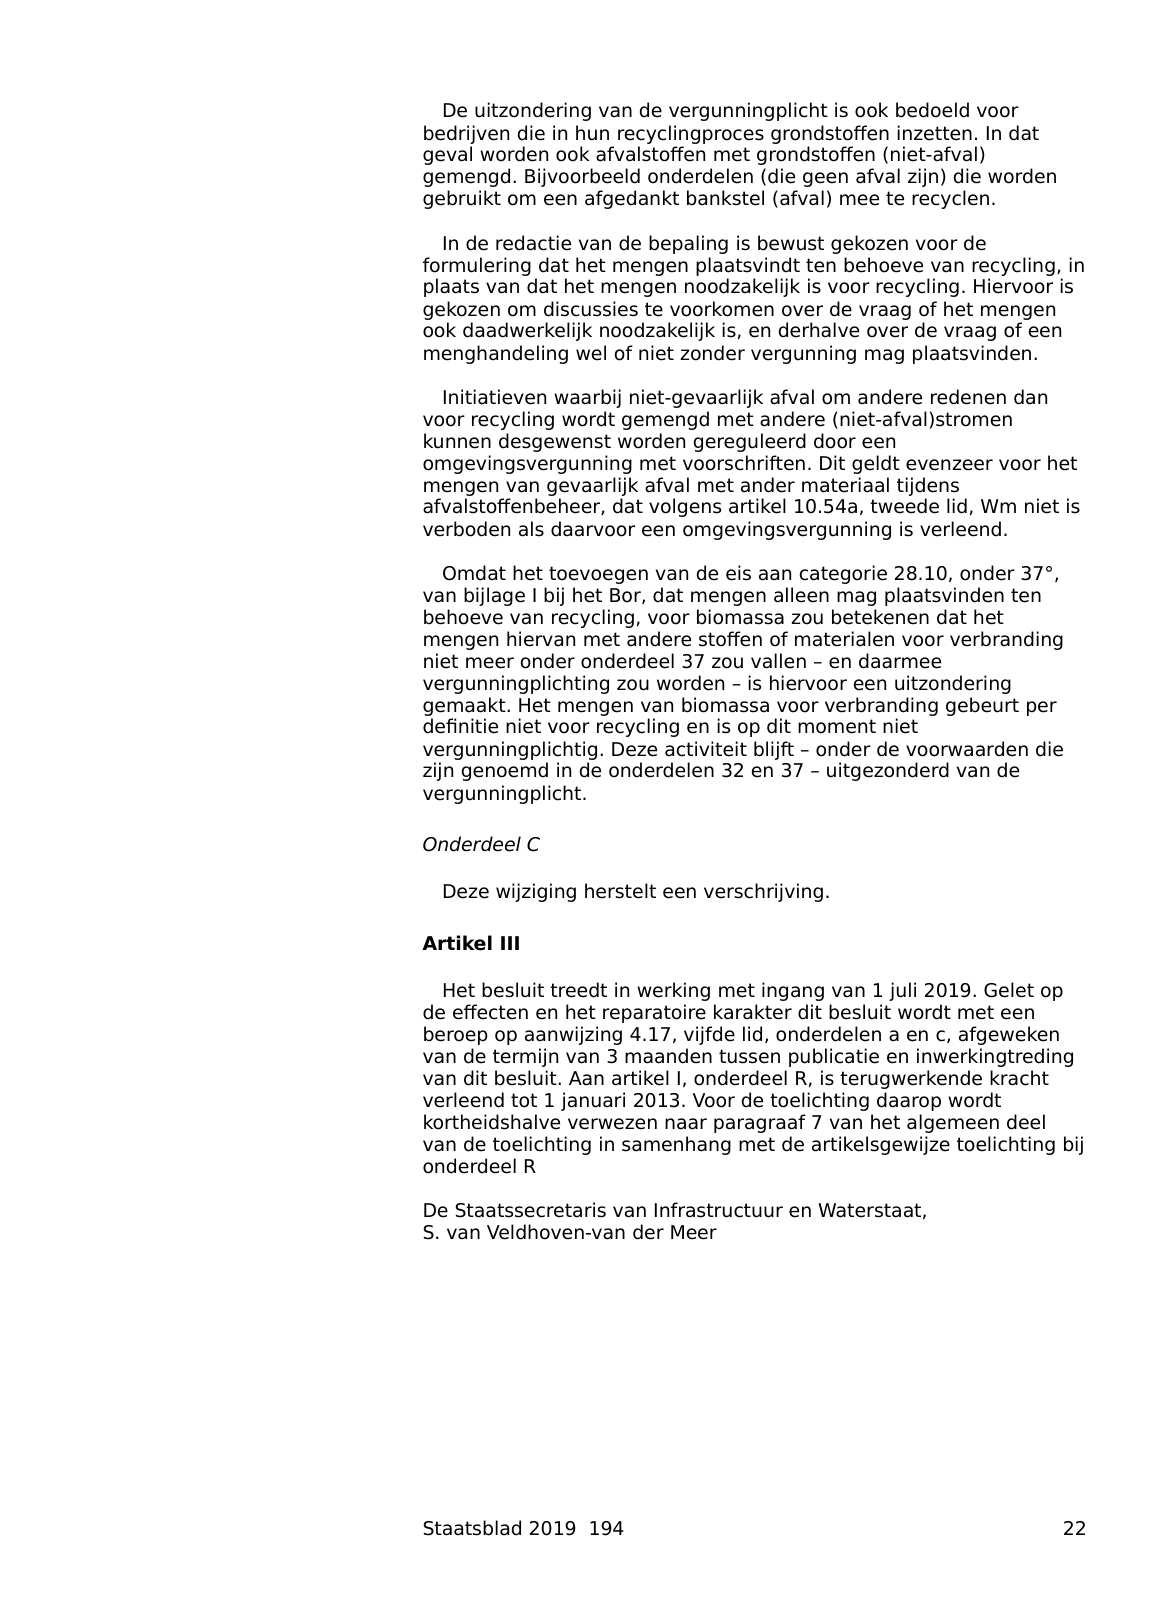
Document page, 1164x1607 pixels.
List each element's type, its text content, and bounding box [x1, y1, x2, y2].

text Het besluit treedt in werking met ingang van 1 juli 2019. Gelet op de effecten en het reparatoire karakter dit besluit wordt met een beroep op aanwijzing 4.17, vijfde lid, onderdelen a en c, afgeweken van de termijn van 3 maanden tussen publicatie en inwerkingtreding van dit besluit. Aan artikel I, onderdeel R, is terugwerkende kracht verleend tot 1 januari 2013. Voor de toelichting daarop wordt kortheidshalve verwezen naar paragraaf 7 van het algemeen deel van de toelichting in samenhang met de artikelsgewijze toelichting bij onderdeel R [422, 980, 1087, 1178]
text Omdat het toevoegen van de eis aan categorie 28.10, onder 37°, van bijlage I bij het Bor, dat mengen alleen mag plaatsvinden ten behoeve van recycling, voor biomassa zou betekenen dat het mengen hiervan met andere stoffen of materialen voor verbranding niet meer onder onderdeel 37 zou vallen – en daarmee vergunningplichting zou worden – is hiervoor een uitzondering gemaakt. Het mengen van biomassa voor verbranding gebeurt per definitie niet voor recycling en is op dit moment niet vergunningplichtig. Deze activiteit blijft – onder de voorwaarden die zijn genoemd in de onderdelen 32 en 37 – uitgezonderd van de vergunningplicht. [422, 563, 1087, 804]
subtitle Onderdeel C [422, 834, 1087, 856]
text Deze wijziging herstelt een verschrijving. [422, 881, 1087, 903]
text De Staatssecretaris van Infrastructuur en Waterstaat, S. van Veldhoven-van der Meer [422, 1200, 1087, 1244]
text In de redactie van de bepaling is bewust gekozen voor de formulering dat het mengen plaatsvindt ten behoeve van recycling, in plaats van dat het mengen noodzakelijk is voor recycling. Hiervoor is gekozen om discussies te voorkomen over de vraag of het mengen ook daadwerkelijk noodzakelijk is, en derhalve over de vraag of een menghandeling wel of niet zonder vergunning mag plaatsvinden. [422, 232, 1087, 364]
text De uitzondering van de vergunningplicht is ook bedoeld voor bedrijven die in hun recyclingproces grondstoffen inzetten. In dat geval worden ook afvalstoffen met grondstoffen (niet-afval) gemengd. Bijvoorbeeld onderdelen (die geen afval zijn) die worden gebruikt om een afgedankt bankstel (afval) mee te recyclen. [422, 100, 1087, 210]
subtitle Artikel III [422, 933, 1087, 955]
text Initiatieven waarbij niet-gevaarlijk afval om andere redenen dan voor recycling wordt gemengd met andere (niet-afval)stromen kunnen desgewenst worden gereguleerd door een omgevingsvergunning met voorschriften. Dit geldt evenzeer voor het mengen van gevaarlijk afval met ander materiaal tijdens afvalstoffenbeheer, dat volgens artikel 10.54a, tweede lid, Wm niet is verboden als daarvoor een omgevingsvergunning is verleend. [422, 387, 1087, 540]
